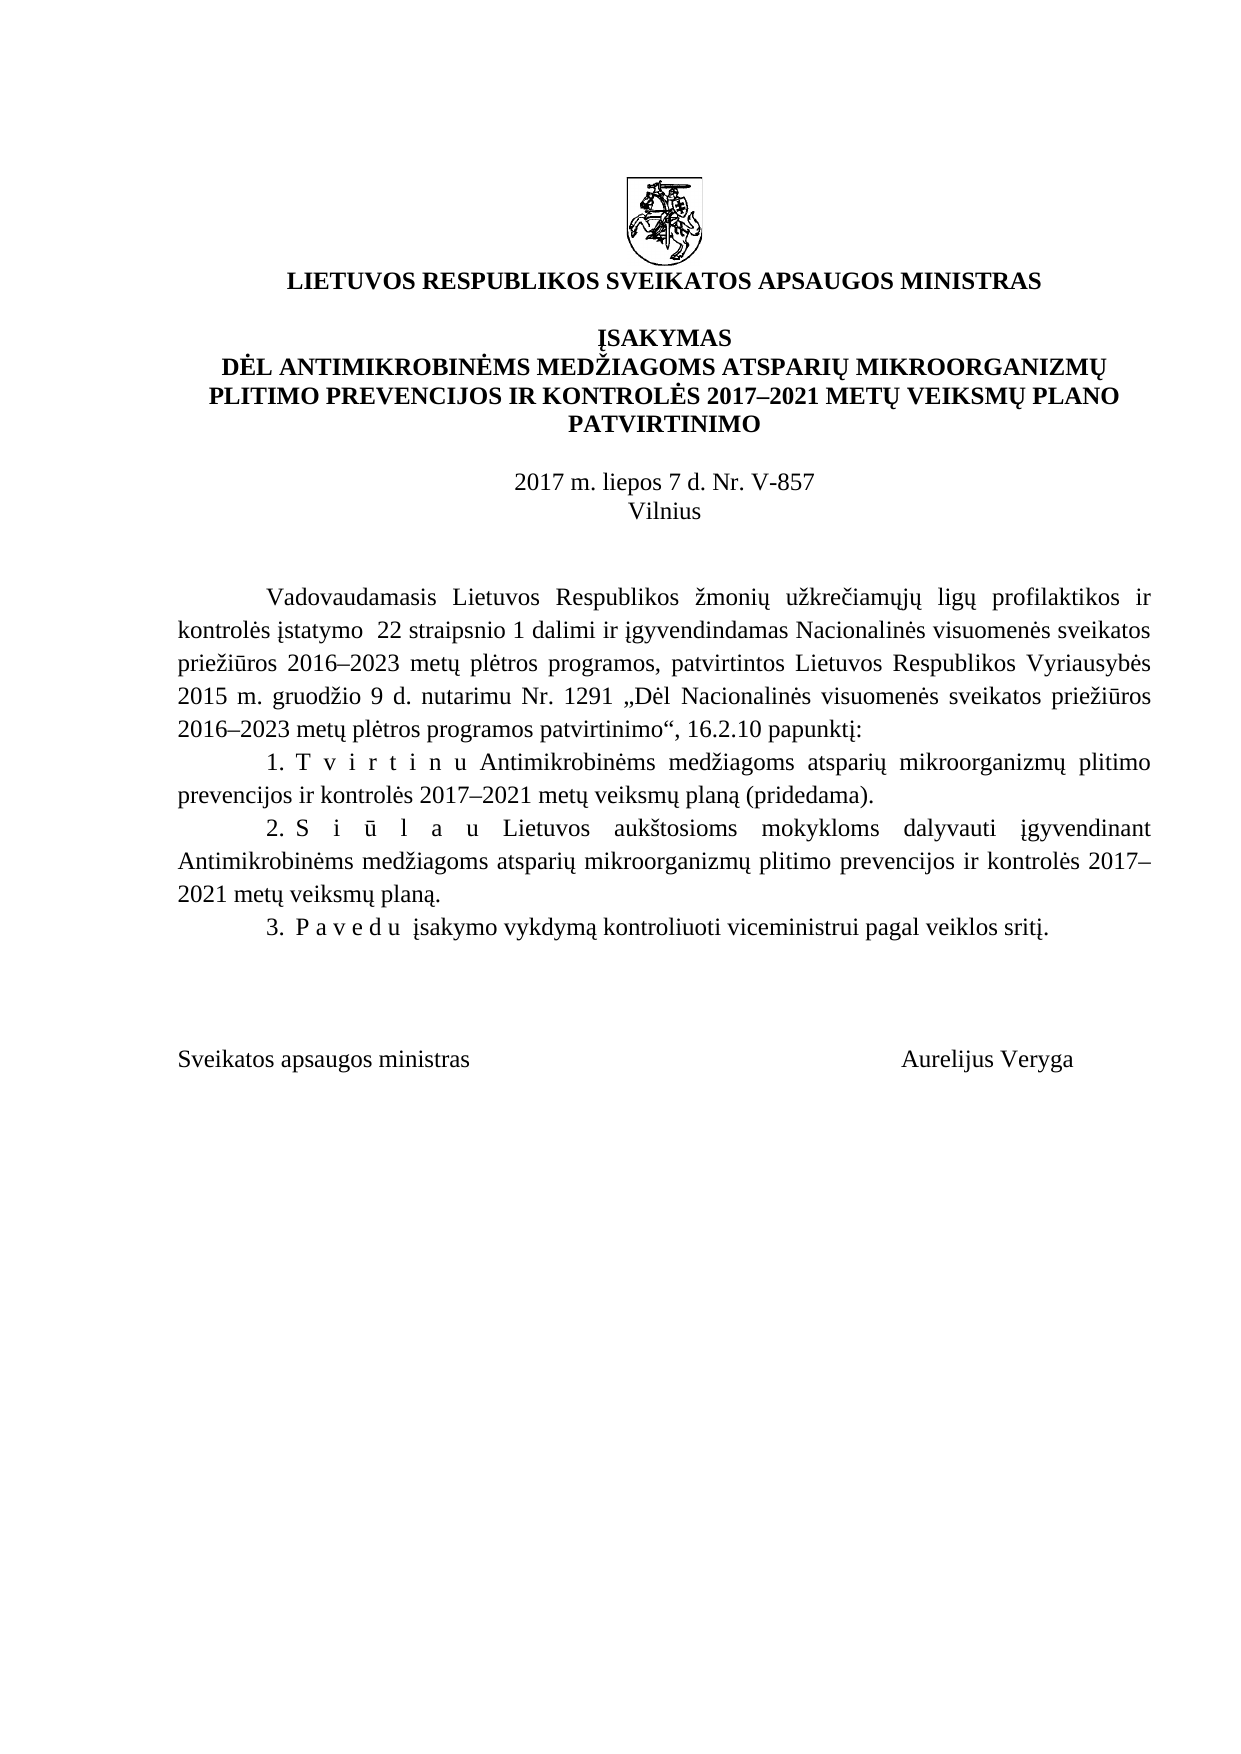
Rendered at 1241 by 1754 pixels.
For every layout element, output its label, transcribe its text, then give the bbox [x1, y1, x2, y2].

text ĮSAKYMAS [177, 323, 1152, 352]
text Vilnius [177, 496, 1152, 524]
text DĖL ANTIMIKROBINĖMS MEDŽIAGOMS ATSPARIŲ MIKROORGANIZMŲ PLITIMO PREVENCIJOS IR KONTROLĖS 2017–2021 METŲ VEIKSMŲ PLANO PATVIRTINIMO [177, 352, 1152, 438]
text LIETUVOS RESPUBLIKOS SVEIKATOS APSAUGOS MINISTRAS [177, 266, 1152, 294]
text 3. P a v e d u įsakymo vykdymą kontroliuoti viceministrui pagal veiklos sritį. [177, 912, 1152, 941]
text 1. T v i r t i n u Antimikrobinėms medžiagoms atsparių mikroorganizmų plitimo prevencijos ir kontrolės 2017–2021 metų veiksmų planą (pridedama). [177, 747, 1152, 809]
text Vadovaudamasis Lietuvos Respublikos žmonių užkrečiamųjų ligų profilaktikos ir kontrolės įstatymo 22 straipsnio 1 dalimi ir įgyvendindamas Nacionalinės visuomenės sveikatos priežiūros 2016–2023 metų plėtros programos, patvirtintos Lietuvos Respublikos Vyriausybės 2015 m. gruodžio 9 d. nutarimu Nr. 1291 „Dėl Nacionalinės visuomenės sveikatos priežiūros 2016–2023 metų plėtros programos patvirtinimo“, 16.2.10 papunktį: [177, 582, 1152, 743]
text Sveikatos apsaugos ministras Aurelijus Veryga [177, 1044, 1152, 1073]
text 2017 m. liepos 7 d. Nr. V-857 [177, 467, 1152, 496]
text 2. S i ū l a u Lietuvos aukštosioms mokykloms dalyvauti įgyvendinant Antimikrobinėms medžiagoms atsparių mikroorganizmų plitimo prevencijos ir kontrolės 2017–2021 metų veiksmų planą. [177, 813, 1152, 908]
